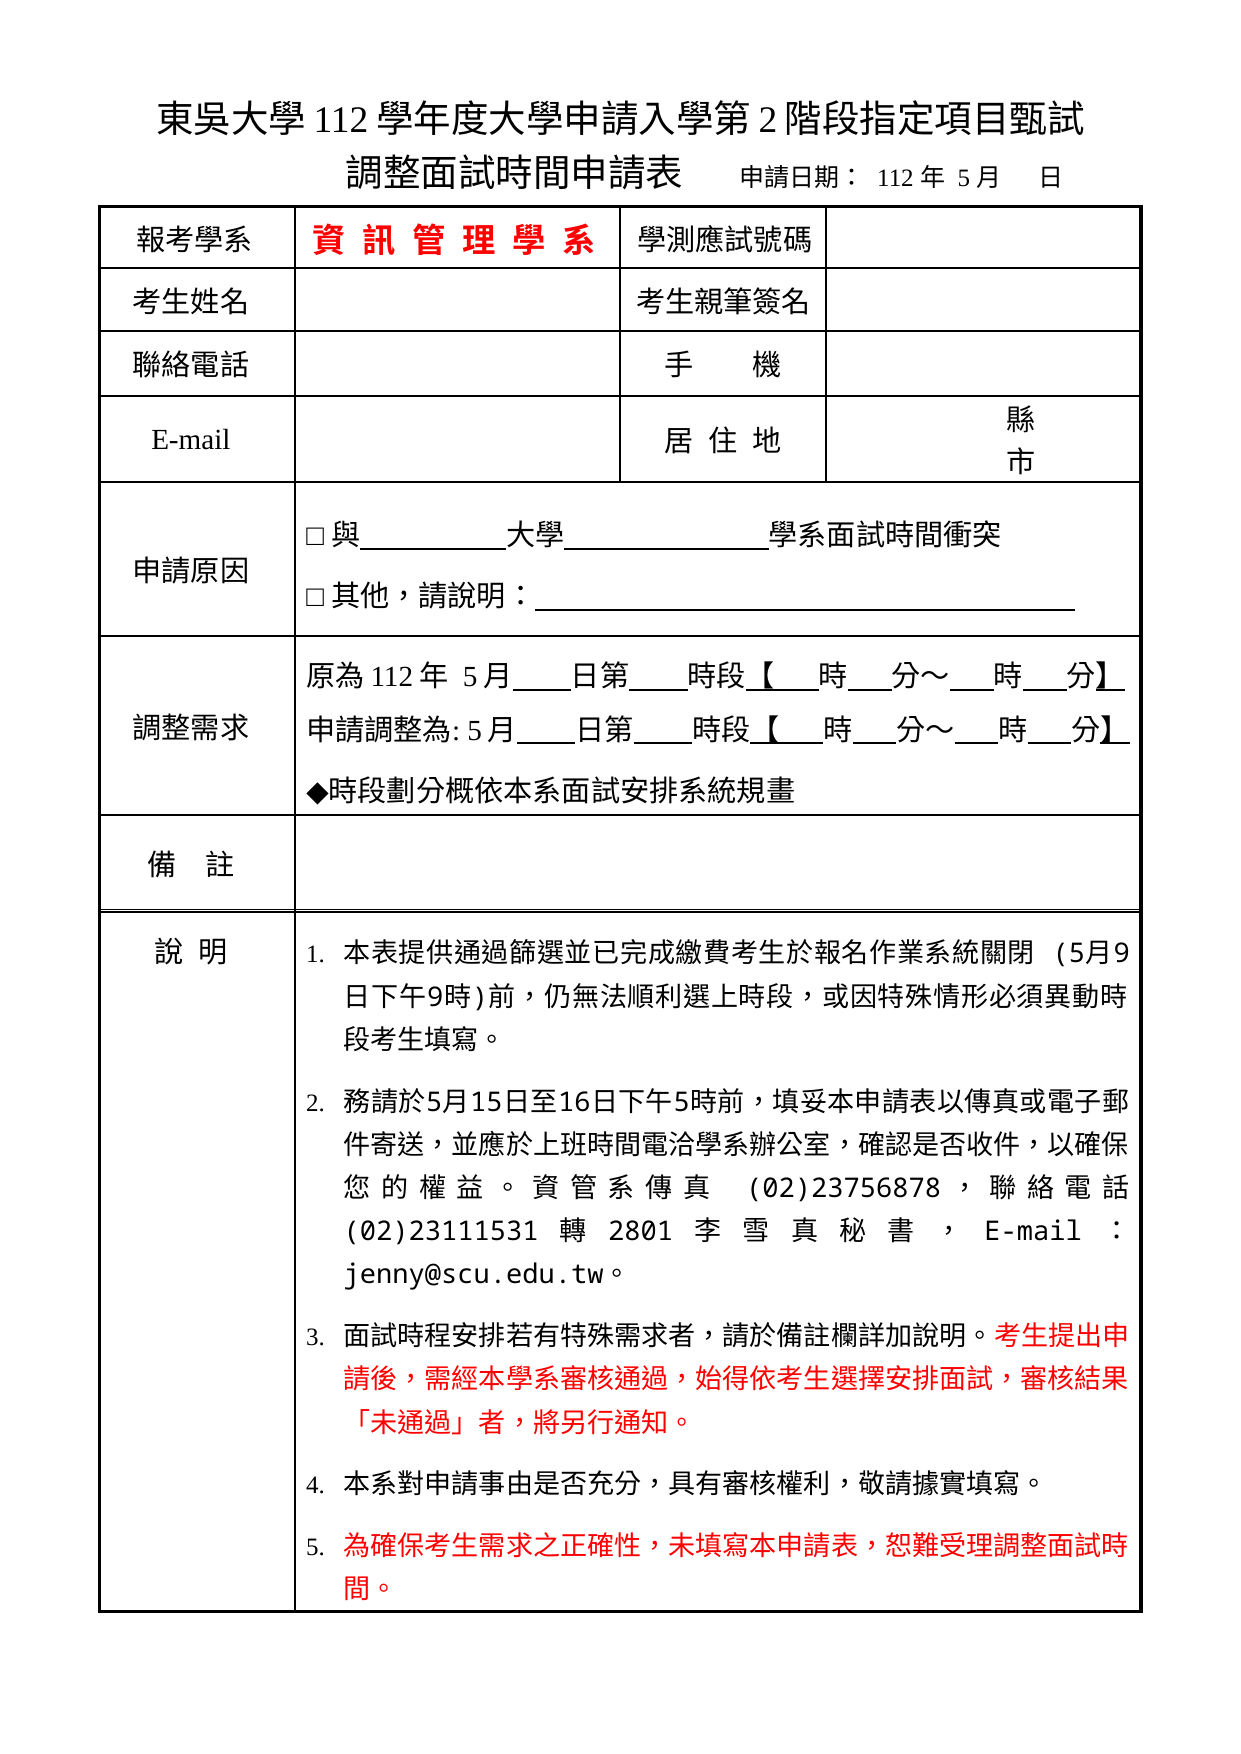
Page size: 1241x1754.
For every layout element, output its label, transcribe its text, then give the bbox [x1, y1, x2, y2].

table_header 學測應試號碼 [621, 208, 825, 267]
table_cell 考生姓名 [101, 269, 294, 329]
table_cell □ 與 大學 學系面試時間衝突 □ 其他，請說明： [296, 483, 1139, 635]
table_cell [296, 397, 619, 481]
text 東吳大學112學年度大學申請入學第2階段指定項目甄試 [89, 89, 1152, 143]
table_cell [827, 332, 1139, 394]
table_cell [296, 816, 1139, 909]
table_cell 縣 市 [827, 397, 1139, 481]
table_cell 考生親筆簽名 [621, 269, 825, 329]
table_cell [296, 332, 619, 394]
table_cell 居 住 地 [621, 397, 825, 481]
table_cell 備 註 [101, 816, 294, 909]
table_header 報考學系 [101, 208, 294, 267]
text 調整面試時間申請表 申請日期： 112 年 5 月 日 [89, 143, 1152, 197]
table_header [827, 208, 1139, 267]
table_cell 原為112年 5月 日第 時段【 時 分〜 時 分】 申請調整為: 5月 日第 時段【 時 分〜 時 分】 ◆時段劃分概依本系面試安排系統規畫 [296, 637, 1139, 814]
table_cell 聯絡電話 [101, 332, 294, 394]
table_cell [827, 269, 1139, 329]
table_cell 申請原因 [101, 483, 294, 635]
table_cell E-mail [101, 397, 294, 481]
table_cell 調整需求 [101, 637, 294, 814]
table_header 資 訊 管 理 學 系 [296, 208, 619, 267]
table_cell 手 機 [621, 332, 825, 394]
table_cell 說 明 [101, 913, 294, 1610]
table_cell 本表提供通過篩選並已完成繳費考生於報名作業系統關閉 (5月9日下午9時)前，仍無法順利選上時段，或因特殊情形必須異動時段考生填寫。 務請於5月15日至16日下午5時前，填妥本申請表以傳真或電子郵件寄送，並應於上班時間電洽學系辦公室，確認是否收件，以確保您的權益。資管系傳真 (02)23756878，聯絡電話 (02)23111531轉2801李雪真秘書，E-mail：jenny@scu.edu.tw。 面試時程安排若有特殊需求者，請於備註欄詳加說明。考生提出申請後，需經本學系審核通過，始得依考生選擇安排面試，審核結果「未通過」者，將另行通知。 本系對申請事由是否充分，具有審核權利，敬請據實填寫。 為確保考生需求之正確性，未填寫本申請表，恕難受理調整面試時間。 本校各學系最後確定之「面試時間表」將統一於5月18日下午2時公告於本校「招生訊息/學士學位招生/大學申請入學」網頁；時間表一經公告，一律不予異動，請審慎考慮。 [296, 913, 1139, 1610]
table_cell [296, 269, 619, 329]
